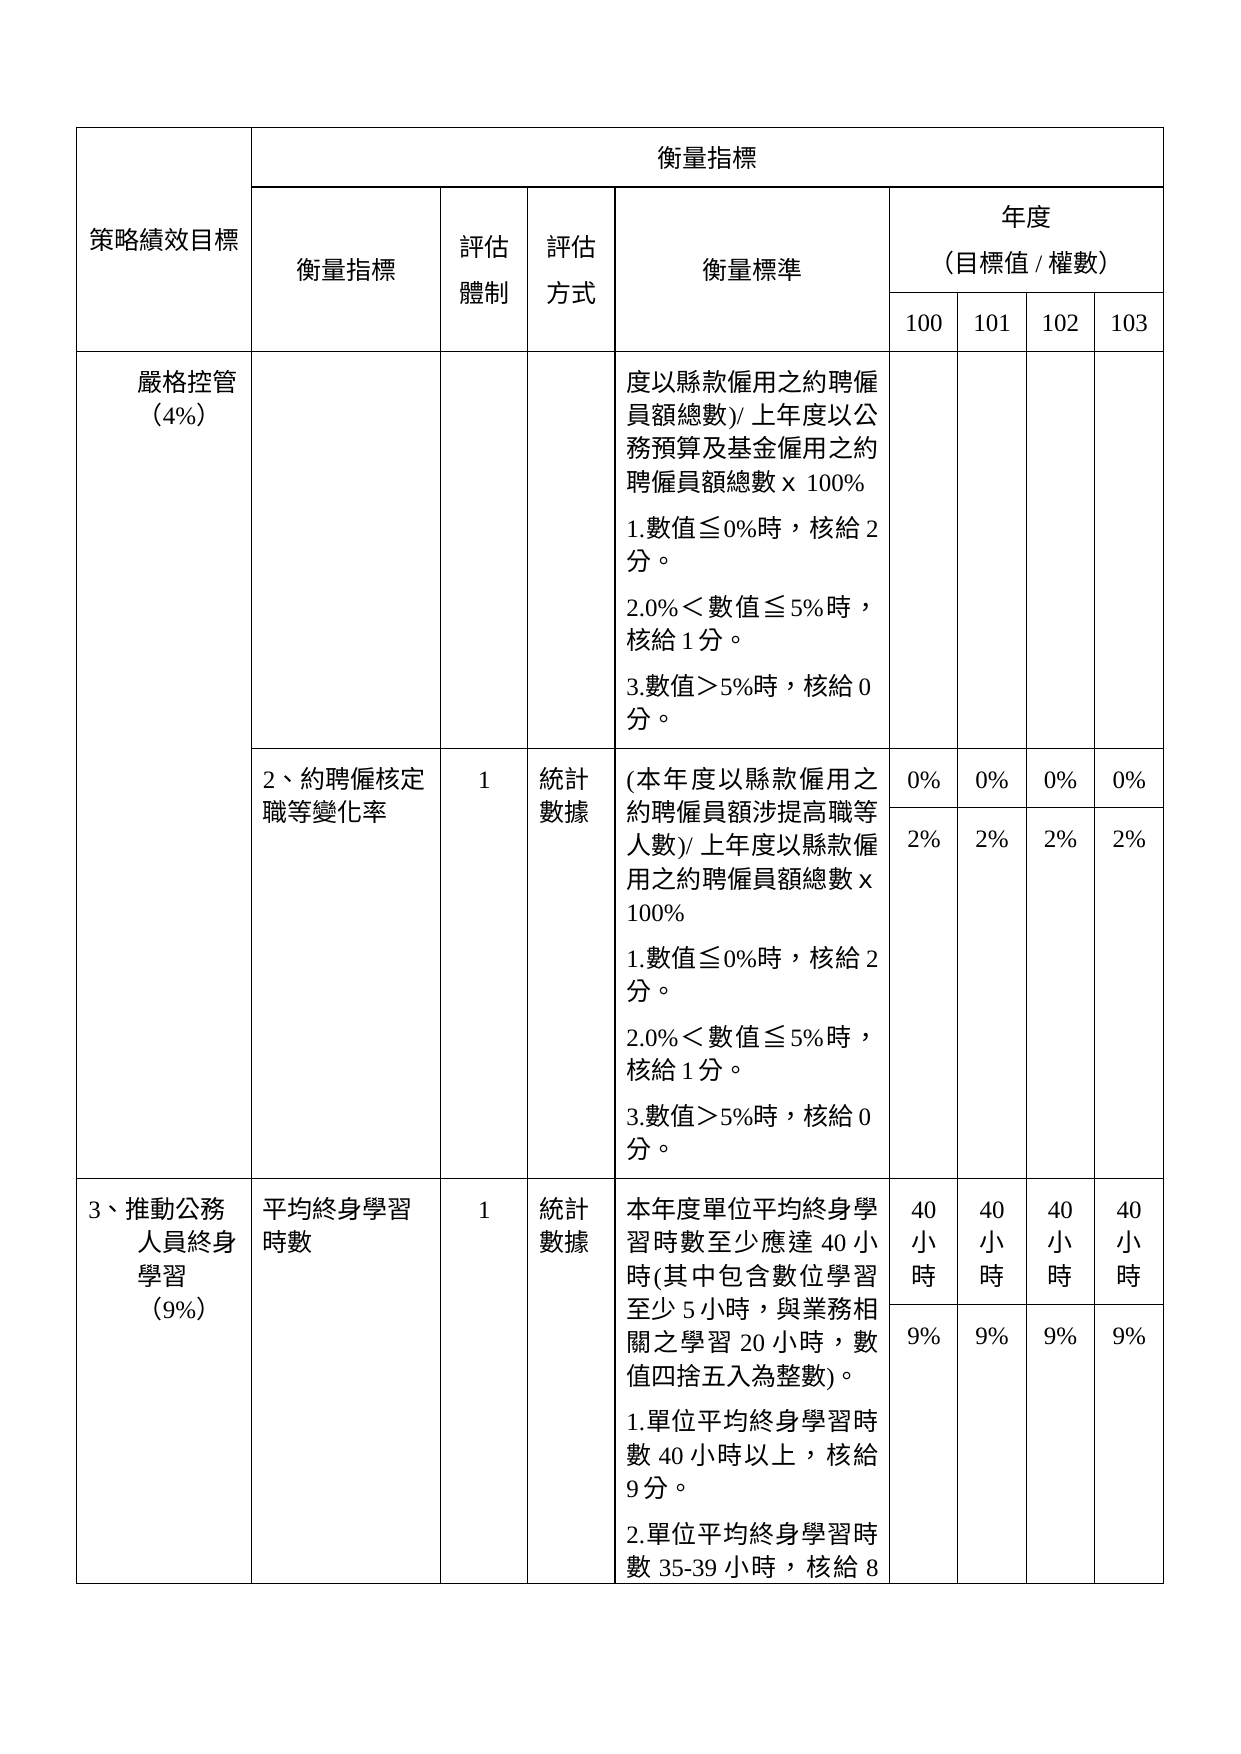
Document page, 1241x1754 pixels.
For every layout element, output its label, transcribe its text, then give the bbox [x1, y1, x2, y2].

table_cell 度以縣款僱用之約聘僱員額總數)/ 上年度以公務預算及基金僱用之約聘僱員額總數ｘ100% 1.數值≦0%時，核給2分。 2.0%＜數值≦5%時，核給1分。 3.數值＞5%時，核給0分。 [616, 352, 889, 748]
table_cell [1027, 352, 1094, 748]
table_cell 9% [1027, 1305, 1094, 1583]
table_cell 2、約聘僱核定職等變化率 [252, 749, 440, 1178]
table_cell 0% [1095, 749, 1163, 807]
table_cell 40小時 [1027, 1179, 1094, 1304]
table_cell 2% [1027, 808, 1094, 1178]
table_cell 評估 體制 [441, 188, 527, 351]
table_cell 年度 （目標值 / 權數） [890, 188, 1163, 292]
table_cell [528, 352, 614, 748]
table_cell 本年度單位平均終身學習時數至少應達40小時(其中包含數位學習至少5小時，與業務相關之學習20小時，數值四捨五入為整數)。 1.單位平均終身學習時數40小時以上，核給9分。 2.單位平均終身學習時數35-39小時，核給8 [616, 1179, 889, 1583]
table_cell 0% [1027, 749, 1094, 807]
table_cell 9% [958, 1305, 1026, 1583]
table_cell 衡量指標 [252, 188, 440, 351]
table_header 衡量指標 [252, 128, 1163, 186]
table_cell 嚴格控管（4%） [77, 352, 251, 748]
table_cell 衡量標準 [616, 188, 889, 351]
table_cell [1095, 352, 1163, 748]
table_cell 推動公務人員終身學習（9%） [77, 1179, 251, 1583]
table_cell 9% [1095, 1305, 1163, 1583]
table_cell 平均終身學習時數 [252, 1179, 440, 1583]
table_cell 0% [958, 749, 1026, 807]
table_cell [890, 352, 957, 748]
table_cell 評估 方式 [528, 188, 614, 351]
table_cell 40小時 [1095, 1179, 1163, 1304]
table_cell 103 [1095, 293, 1163, 351]
table_cell 40小時 [890, 1179, 957, 1304]
table_cell (本年度以縣款僱用之約聘僱員額涉提高職等人數)/ 上年度以縣款僱用之約聘僱員額總數ｘ100% 1.數值≦0%時，核給2分。 2.0%＜數值≦5%時，核給1分。 3.數值＞5%時，核給0分。 [616, 749, 889, 1178]
table_cell 101 [958, 293, 1026, 351]
table_cell 2% [890, 808, 957, 1178]
table_cell 1 [441, 1179, 527, 1583]
table_cell 102 [1027, 293, 1094, 351]
table_cell [441, 352, 527, 748]
table_cell 1 [441, 749, 527, 1178]
table_cell [958, 352, 1026, 748]
table_cell [77, 748, 251, 1178]
table_cell 2% [958, 808, 1026, 1178]
table_cell 0% [890, 749, 957, 807]
table_cell 100 [890, 293, 957, 351]
table_cell 40小時 [958, 1179, 1026, 1304]
table_cell 統計數據 [528, 1179, 614, 1583]
table_cell [252, 352, 440, 748]
table_cell 9% [890, 1305, 957, 1583]
table_header 策略績效目標 [77, 128, 251, 351]
table_cell 統計數據 [528, 749, 614, 1178]
table_cell 2% [1095, 808, 1163, 1178]
